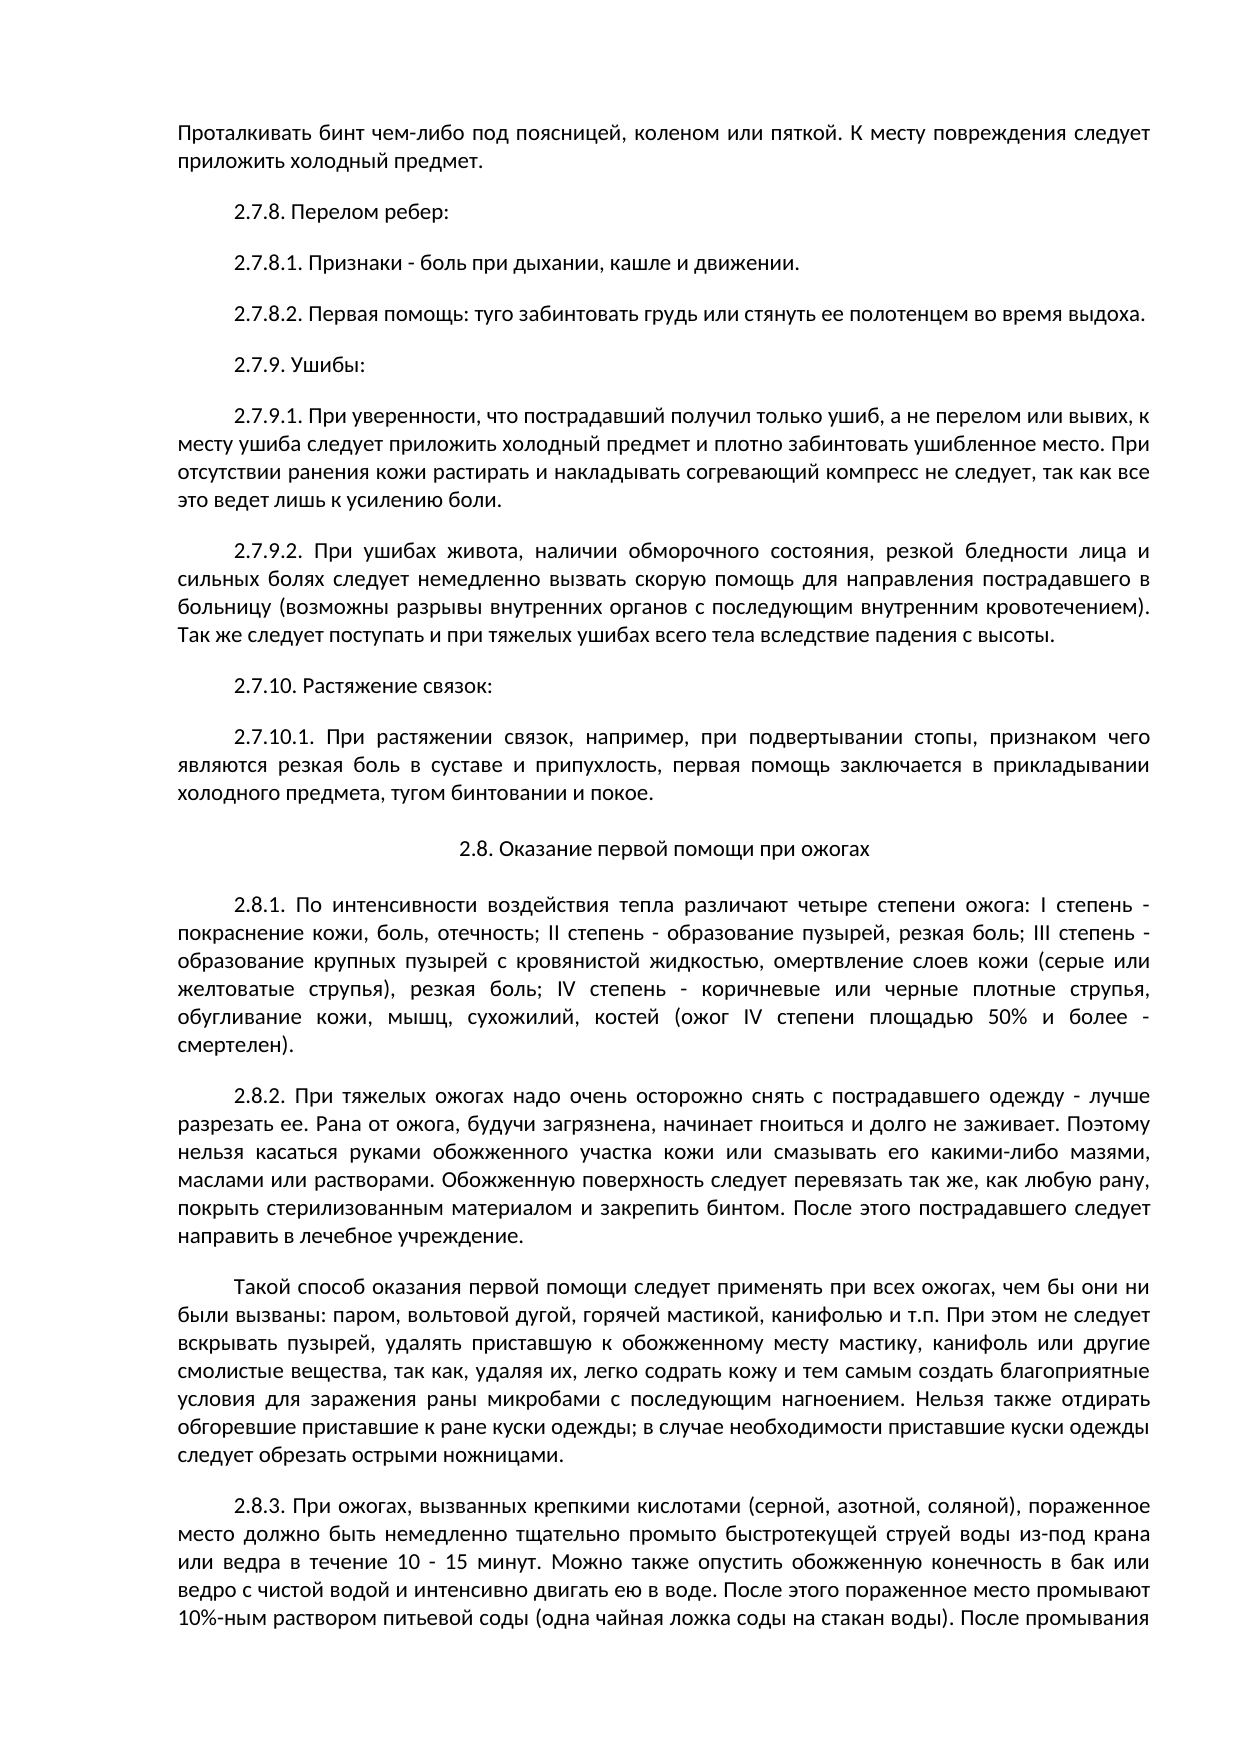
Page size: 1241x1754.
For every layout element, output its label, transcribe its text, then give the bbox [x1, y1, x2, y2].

text 2.7.10.1. При растяжении связок, например, при подвертывании стопы, признаком чего являются резкая боль в суставе и припухлость, первая помощь заключается в прикладывании холодного предмета, тугом бинтовании и покое. [177, 722, 1152, 806]
subtitle 2.8. Оказание первой помощи при ожогах [177, 834, 1152, 862]
text 2.7.8. Перелом ребер: [177, 197, 1152, 225]
text Такой способ оказания первой помощи следует применять при всех ожогах, чем бы они ни были вызваны: паром, вольтовой дугой, горячей мастикой, канифолью и т.п. При этом не следует вскрывать пузырей, удалять приставшую к обожженному месту мастику, канифоль или другие смолистые вещества, так как, удаляя их, легко содрать кожу и тем самым создать благоприятные условия для заражения раны микробами с последующим нагноением. Нельзя также отдирать обгоревшие приставшие к ране куски одежды; в случае необходимости приставшие куски одежды следует обрезать острыми ножницами. [177, 1272, 1152, 1468]
text 2.7.10. Растяжение связок: [177, 671, 1152, 699]
text 2.7.9. Ушибы: [177, 350, 1152, 378]
text Проталкивать бинт чем-либо под поясницей, коленом или пяткой. К месту повреждения следует приложить холодный предмет. [177, 118, 1152, 174]
text 2.7.8.1. Признаки - боль при дыхании, кашле и движении. [177, 248, 1152, 276]
text 2.7.9.2. При ушибах живота, наличии обморочного состояния, резкой бледности лица и сильных болях следует немедленно вызвать скорую помощь для направления пострадавшего в больницу (возможны разрывы внутренних органов с последующим внутренним кровотечением). Так же следует поступать и при тяжелых ушибах всего тела вследствие падения с высоты. [177, 536, 1152, 648]
text 2.8.1. По интенсивности воздействия тепла различают четыре степени ожога: I степень - покраснение кожи, боль, отечность; II степень - образование пузырей, резкая боль; III степень - образование крупных пузырей с кровянистой жидкостью, омертвление слоев кожи (серые или желтоватые струпья), резкая боль; IV степень - коричневые или черные плотные струпья, обугливание кожи, мышц, сухожилий, костей (ожог IV степени площадью 50% и более - смертелен). [177, 890, 1152, 1058]
text 2.8.2. При тяжелых ожогах надо очень осторожно снять с пострадавшего одежду - лучше разрезать ее. Рана от ожога, будучи загрязнена, начинает гноиться и долго не заживает. Поэтому нельзя касаться руками обожженного участка кожи или смазывать его какими-либо мазями, маслами или растворами. Обожженную поверхность следует перевязать так же, как любую рану, покрыть стерилизованным материалом и закрепить бинтом. После этого пострадавшего следует направить в лечебное учреждение. [177, 1081, 1152, 1249]
text 2.7.9.1. При уверенности, что пострадавший получил только ушиб, а не перелом или вывих, к месту ушиба следует приложить холодный предмет и плотно забинтовать ушибленное место. При отсутствии ранения кожи растирать и накладывать согревающий компресс не следует, так как все это ведет лишь к усилению боли. [177, 401, 1152, 513]
text 2.8.3. При ожогах, вызванных крепкими кислотами (серной, азотной, соляной), пораженное место должно быть немедленно тщательно промыто быстротекущей струей воды из-под крана или ведра в течение 10 - 15 минут. Можно также опустить обожженную конечность в бак или ведро с чистой водой и интенсивно двигать ею в воде. После этого пораженное место промывают 10%-ным раствором питьевой соды (одна чайная ложка соды на стакан воды). После промывания [177, 1491, 1152, 1631]
text 2.7.8.2. Первая помощь: туго забинтовать грудь или стянуть ее полотенцем во время выдоха. [177, 299, 1152, 327]
